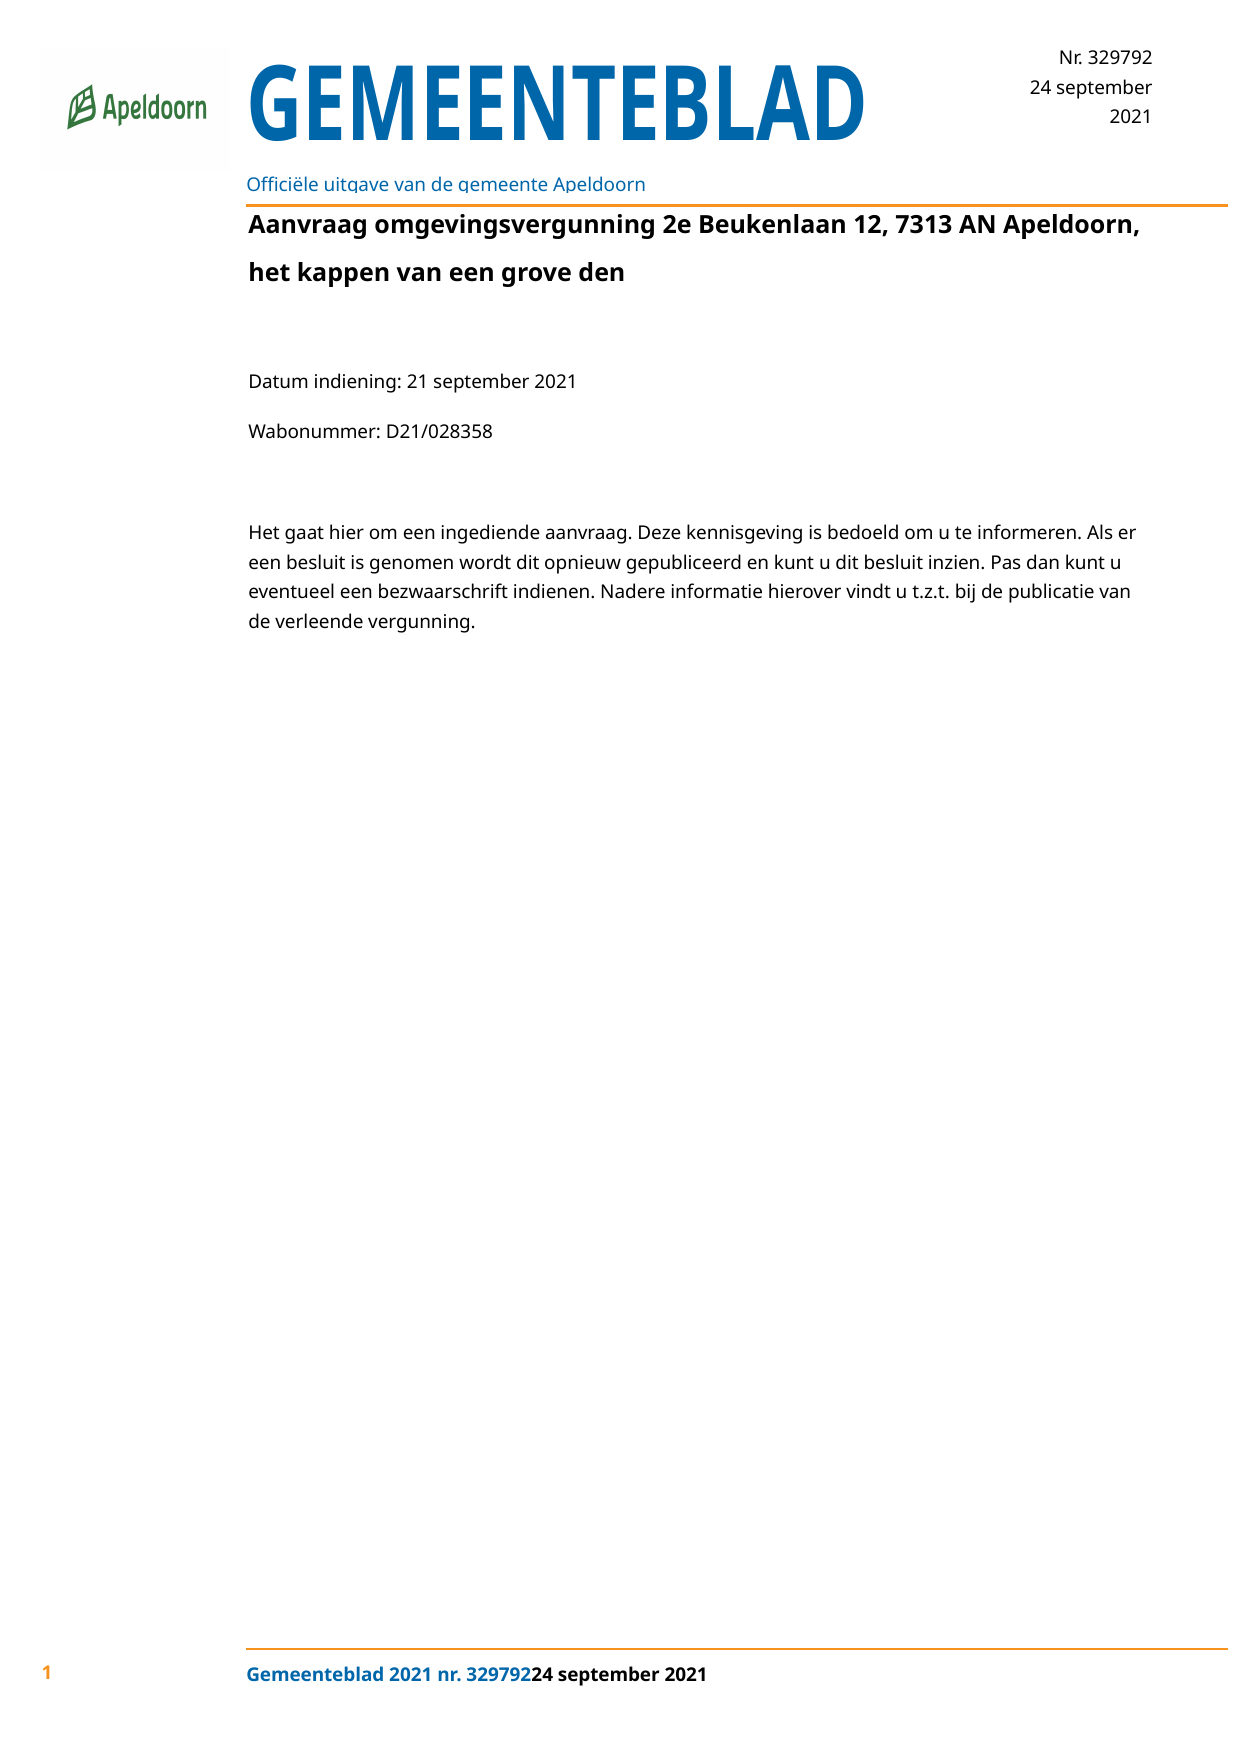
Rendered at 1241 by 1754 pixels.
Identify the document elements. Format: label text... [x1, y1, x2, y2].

text Het gaat hier om een ingediende aanvraag. Deze kennisgeving is bedoeld om u te informeren. Als er een besluit is genomen wordt dit opnieuw gepubliceerd en kunt u dit besluit inzien. Pas dan kunt u eventueel een bezwaarschrift indienen. Nadere informatie hierover vindt u t.z.t. bij de publicatie van de verleende vergunning. [248, 519, 1152, 634]
text Aanvraag omgevingsvergunning 2e Beukenlaan 12, 7313 AN Apeldoorn, het kappen van een grove den [248, 207, 1152, 288]
picture [41, 47, 231, 172]
text Datum indiening: 21 september 2021 [248, 368, 1152, 394]
text Wabonummer: D21/028358 [248, 419, 1152, 444]
